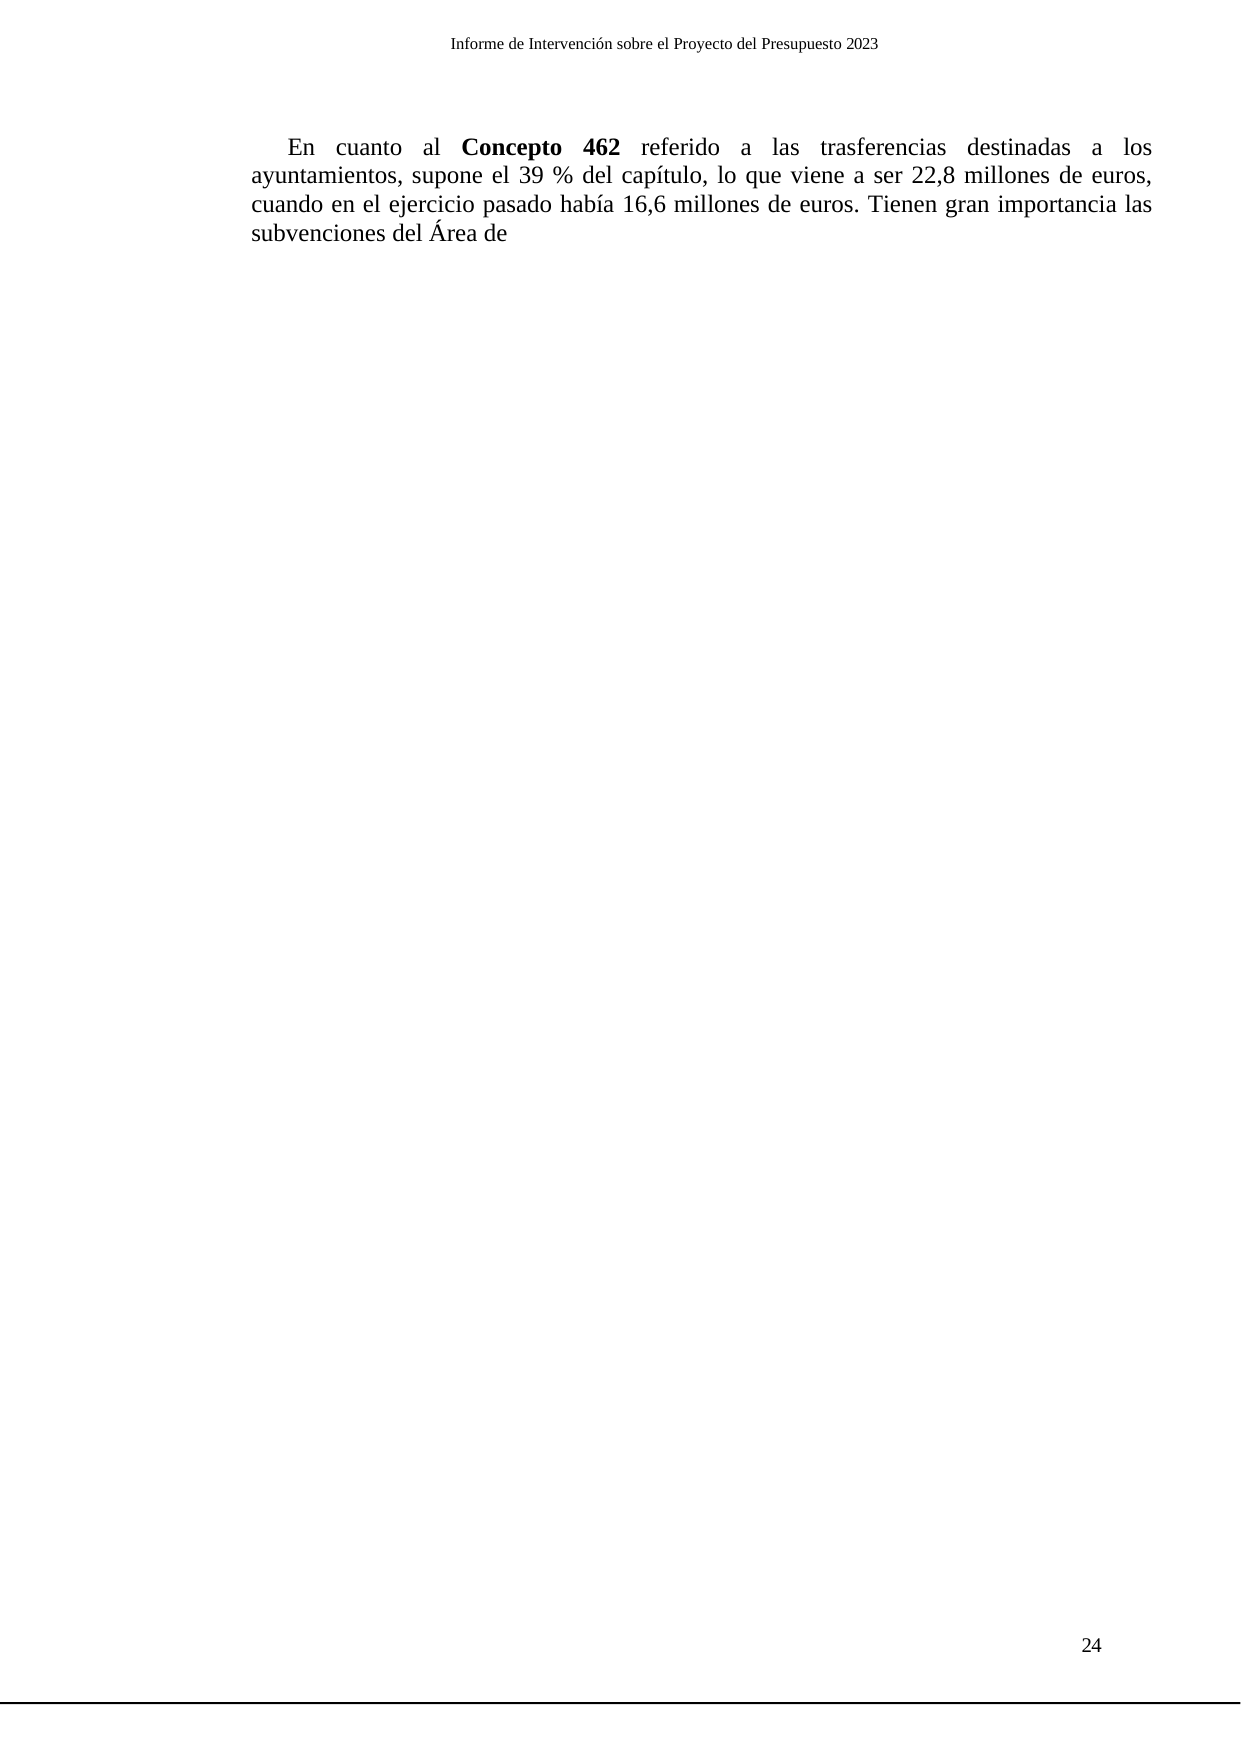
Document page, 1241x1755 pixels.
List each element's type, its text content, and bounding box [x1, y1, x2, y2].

text En cuanto al Concepto 462 referido a las trasferencias destinadas a los ayuntamientos, supone el 39 % del capítulo, lo que viene a ser 22,8 millones de euros, cuando en el ejercicio pasado había 16,6 millones de euros. Tienen gran importancia las subvenciones del Área de [251, 132, 1153, 247]
